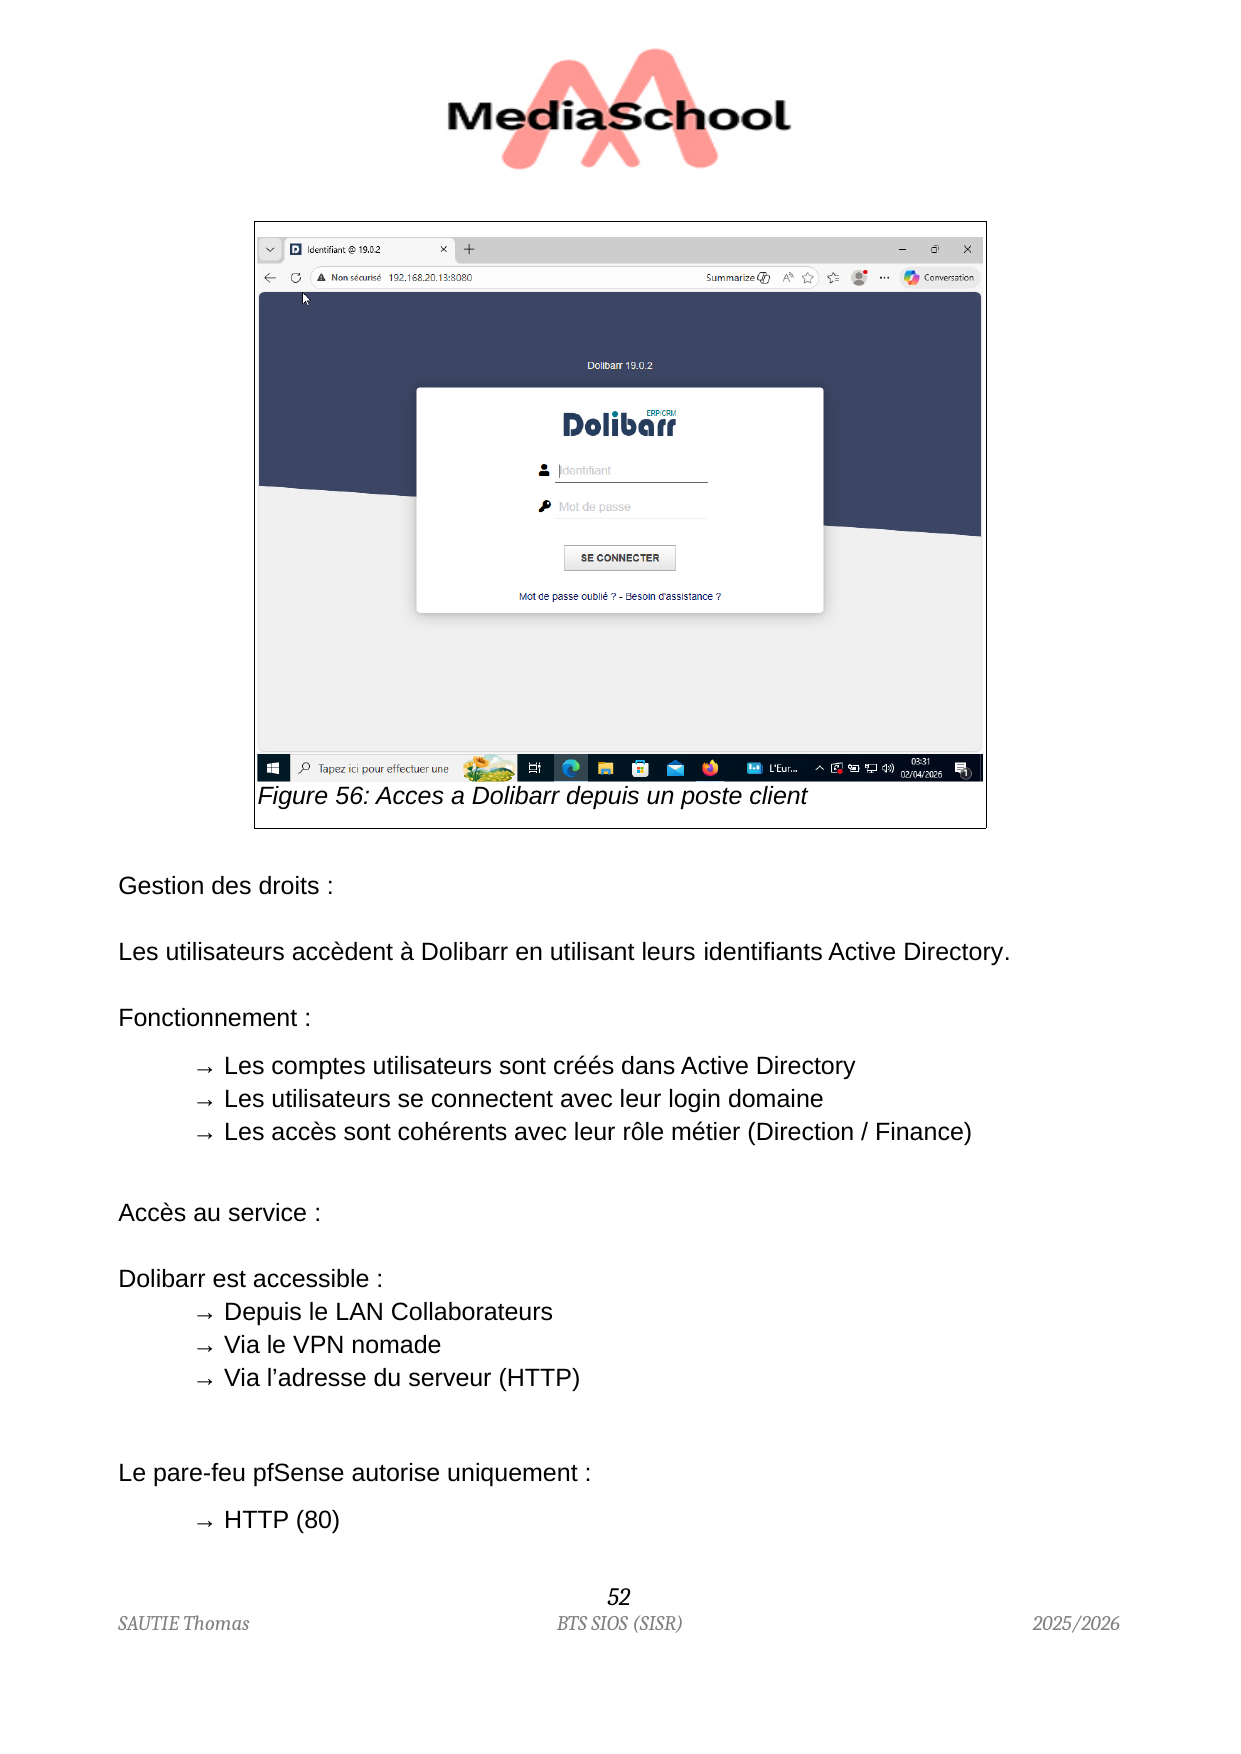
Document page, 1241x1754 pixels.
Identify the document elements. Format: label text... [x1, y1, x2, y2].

list → Les utilisateurs se connectent avec leur login domaine [162, 1084, 1122, 1113]
list → Les accès sont cohérents avec leur rôle métier (Direction / Finance) [162, 1117, 1122, 1146]
list → Les comptes utilisateurs sont créés dans Active Directory [162, 1051, 1122, 1079]
list → Via le VPN nomade [162, 1329, 1122, 1358]
text Fonctionnement : [118, 1003, 1122, 1032]
picture [399, 37, 841, 185]
list → HTTP (80) [162, 1505, 1122, 1534]
text Les utilisateurs accèdent à Dolibarr en utilisant leurs identifiants Active Directory. [118, 937, 1122, 966]
text Dolibarr est accessible : [118, 1263, 1122, 1292]
text Gestion des droits : [118, 871, 1122, 900]
picture [257, 237, 983, 782]
list → Depuis le LAN Collaborateurs [162, 1297, 1122, 1325]
list → Via l’adresse du serveur (HTTP) [162, 1363, 1122, 1391]
text Figure 56: Acces a Dolibarr depuis un poste client [257, 782, 983, 810]
text Accès au service : [118, 1197, 1122, 1226]
text Le pare-feu pfSense autorise uniquement : [118, 1458, 1122, 1487]
